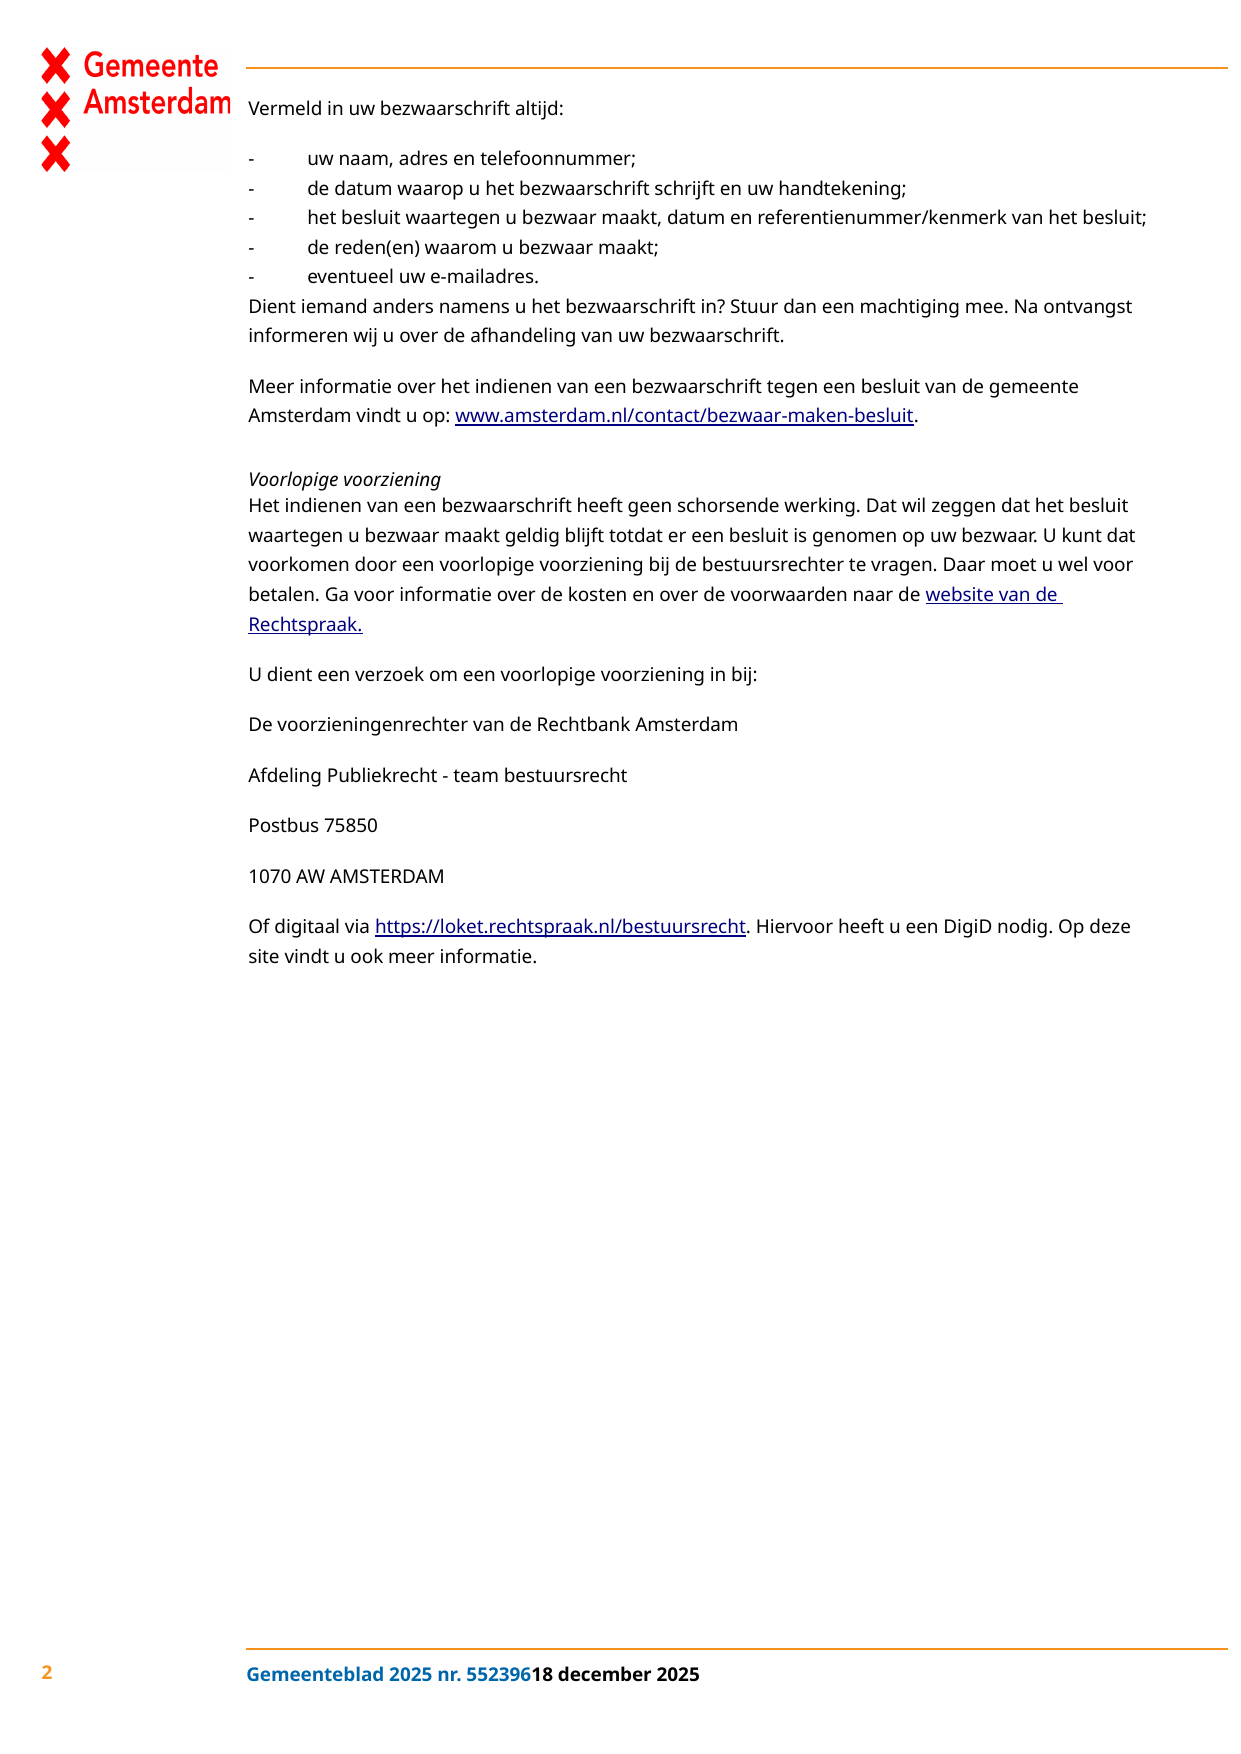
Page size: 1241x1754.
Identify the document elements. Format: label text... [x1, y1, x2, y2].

text Postbus 75850 [248, 812, 1152, 838]
text Afdeling Publiekrecht - team bestuursrecht [248, 762, 1152, 788]
text Vermeld in uw bezwaarschrift altijd: [248, 95, 1152, 121]
text Of digitaal via https://loket.rechtspraak.nl/bestuursrecht. Hiervoor heeft u een DigiD nodig. Op deze site vindt u ook meer informatie. [248, 913, 1152, 968]
text Voorlopige voorziening [248, 467, 1152, 492]
list de datum waarop u het bezwaarschrift schrijft en uw handtekening; [248, 175, 1152, 201]
text Dient iemand anders namens u het bezwaarschrift in? Stuur dan een machtiging mee. Na ontvangst informeren wij u over de afhandeling van uw bezwaarschrift. [248, 293, 1152, 348]
list uw naam, adres en telefoonnummer; [248, 145, 1152, 171]
list het besluit waartegen u bezwaar maakt, datum en referentienummer/kenmerk van het besluit; [248, 204, 1152, 230]
text U dient een verzoek om een voorlopige voorziening in bij: [248, 661, 1152, 687]
list de reden(en) waarom u bezwaar maakt; [248, 234, 1152, 260]
text Meer informatie over het indienen van een bezwaarschrift tegen een besluit van de gemeente Amsterdam vindt u op: www.amsterdam.nl/contact/bezwaar-maken-besluit. [248, 373, 1152, 428]
picture [41, 47, 231, 172]
text 1070 AW AMSTERDAM [248, 863, 1152, 888]
text Het indienen van een bezwaarschrift heeft geen schorsende werking. Dat wil zeggen dat het besluit waartegen u bezwaar maakt geldig blijft totdat er een besluit is genomen op uw bezwaar. U kunt dat voorkomen door een voorlopige voorziening bij de bestuursrechter te vragen. Daar moet u wel voor betalen. Ga voor informatie over de kosten en over de voorwaarden naar de website van de Rechtspraak. [248, 492, 1152, 636]
text De voorzieningenrechter van de Rechtbank Amsterdam [248, 712, 1152, 737]
list eventueel uw e-mailadres. [248, 263, 1152, 289]
